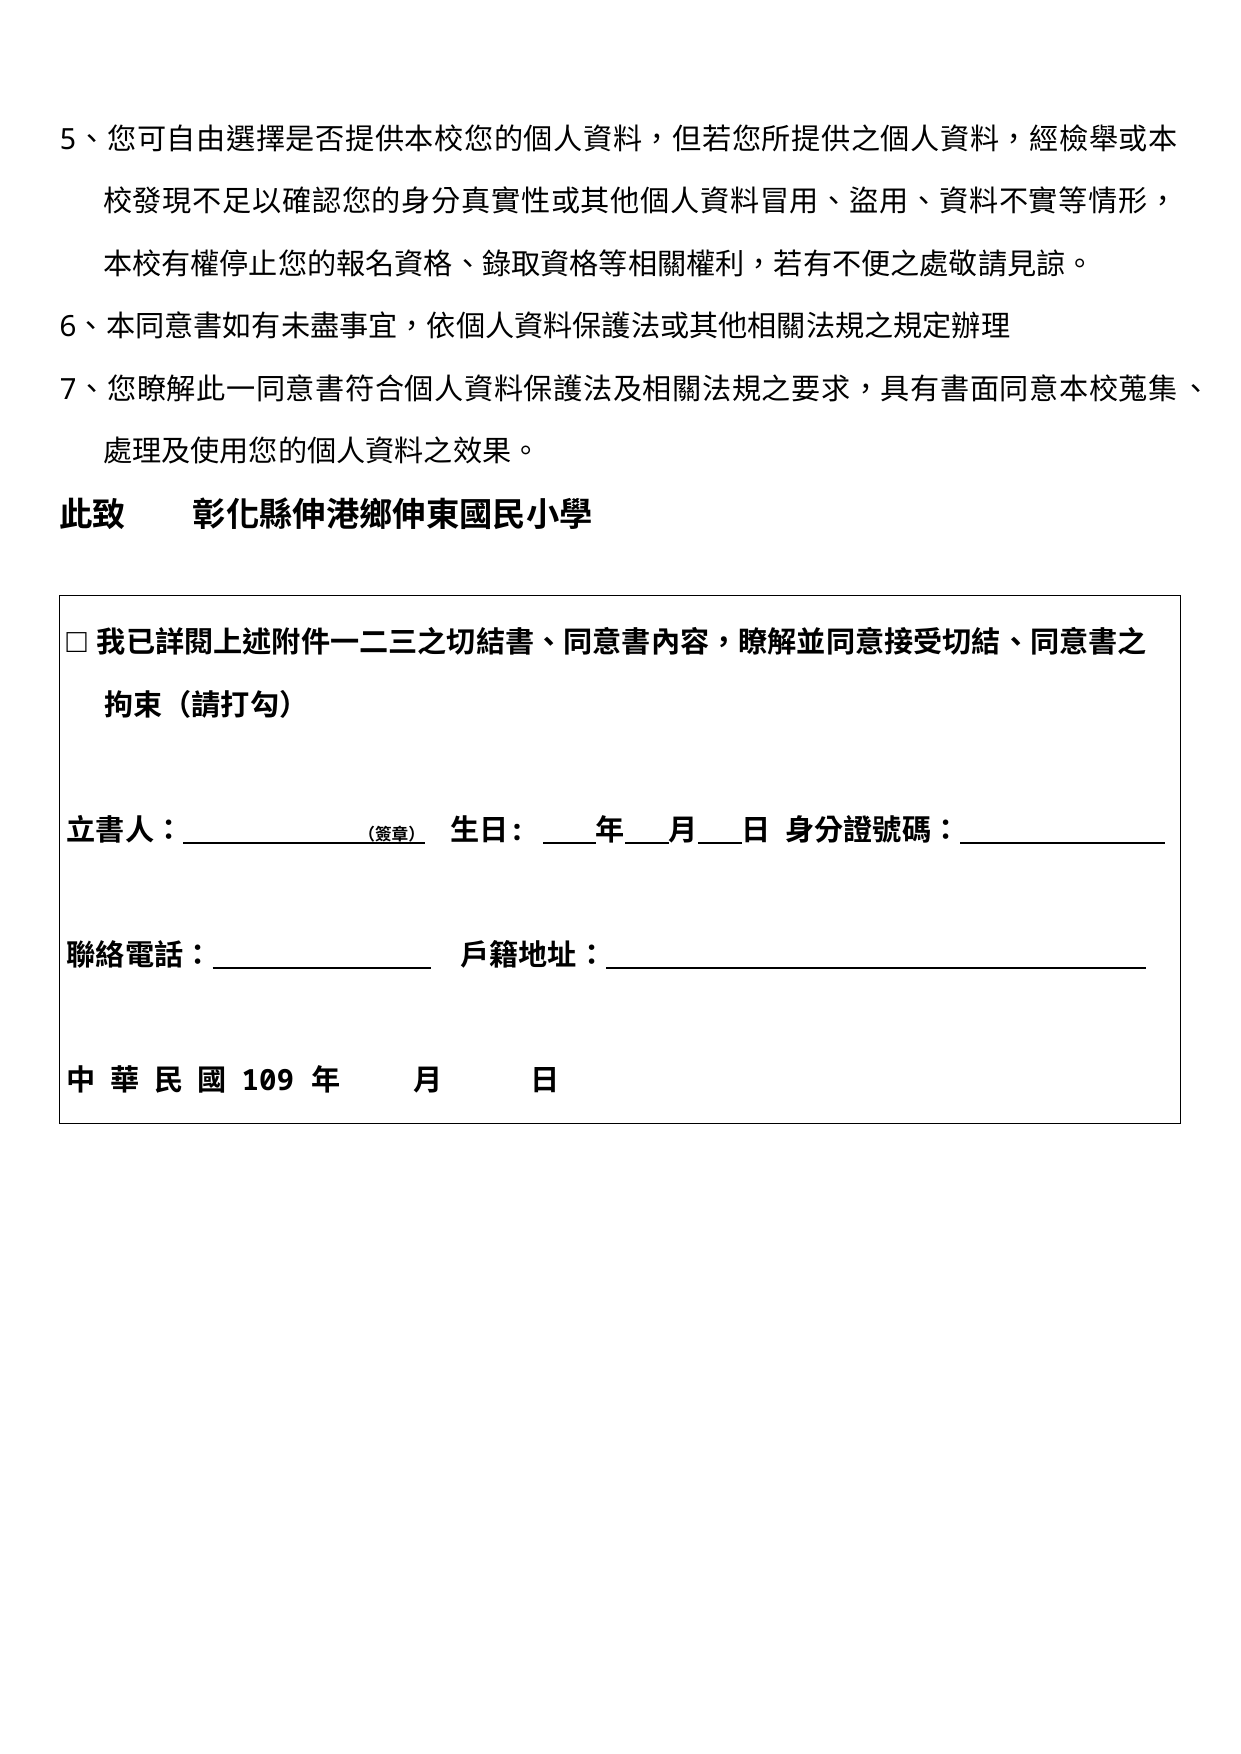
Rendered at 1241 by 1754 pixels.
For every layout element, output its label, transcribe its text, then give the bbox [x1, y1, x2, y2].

list 我已詳閱上述附件一二三之切結書、同意書內容，瞭解並同意接受切結、同意書之 拘束（請打勾） [60, 596, 1180, 723]
text 此致 彰化縣伸港鄉伸東國民小學 [59, 470, 1181, 532]
text 立書人： （簽章） 生日: 年 月 日 身分證號碼： [60, 782, 1180, 848]
text 中 華 民 國 109 年 月 日 [60, 1032, 1180, 1123]
text 聯絡電話： 戶籍地址： [60, 907, 1180, 973]
text 6、本同意書如有未盡事宜，依個人資料保護法或其他相關法規之規定辦理 [59, 282, 1181, 345]
text 7、您瞭解此一同意書符合個人資料保護法及相關法規之要求，具有書面同意本校蒐集、處理及使用您的個人資料之效果。 [59, 345, 1181, 470]
text 5、您可自由選擇是否提供本校您的個人資料，但若您所提供之個人資料，經檢舉或本校發現不足以確認您的身分真實性或其他個人資料冒用、盜用、資料不實等情形，本校有權停止您的報名資格、錄取資格等相關權利，若有不便之處敬請見諒。 [59, 95, 1181, 282]
